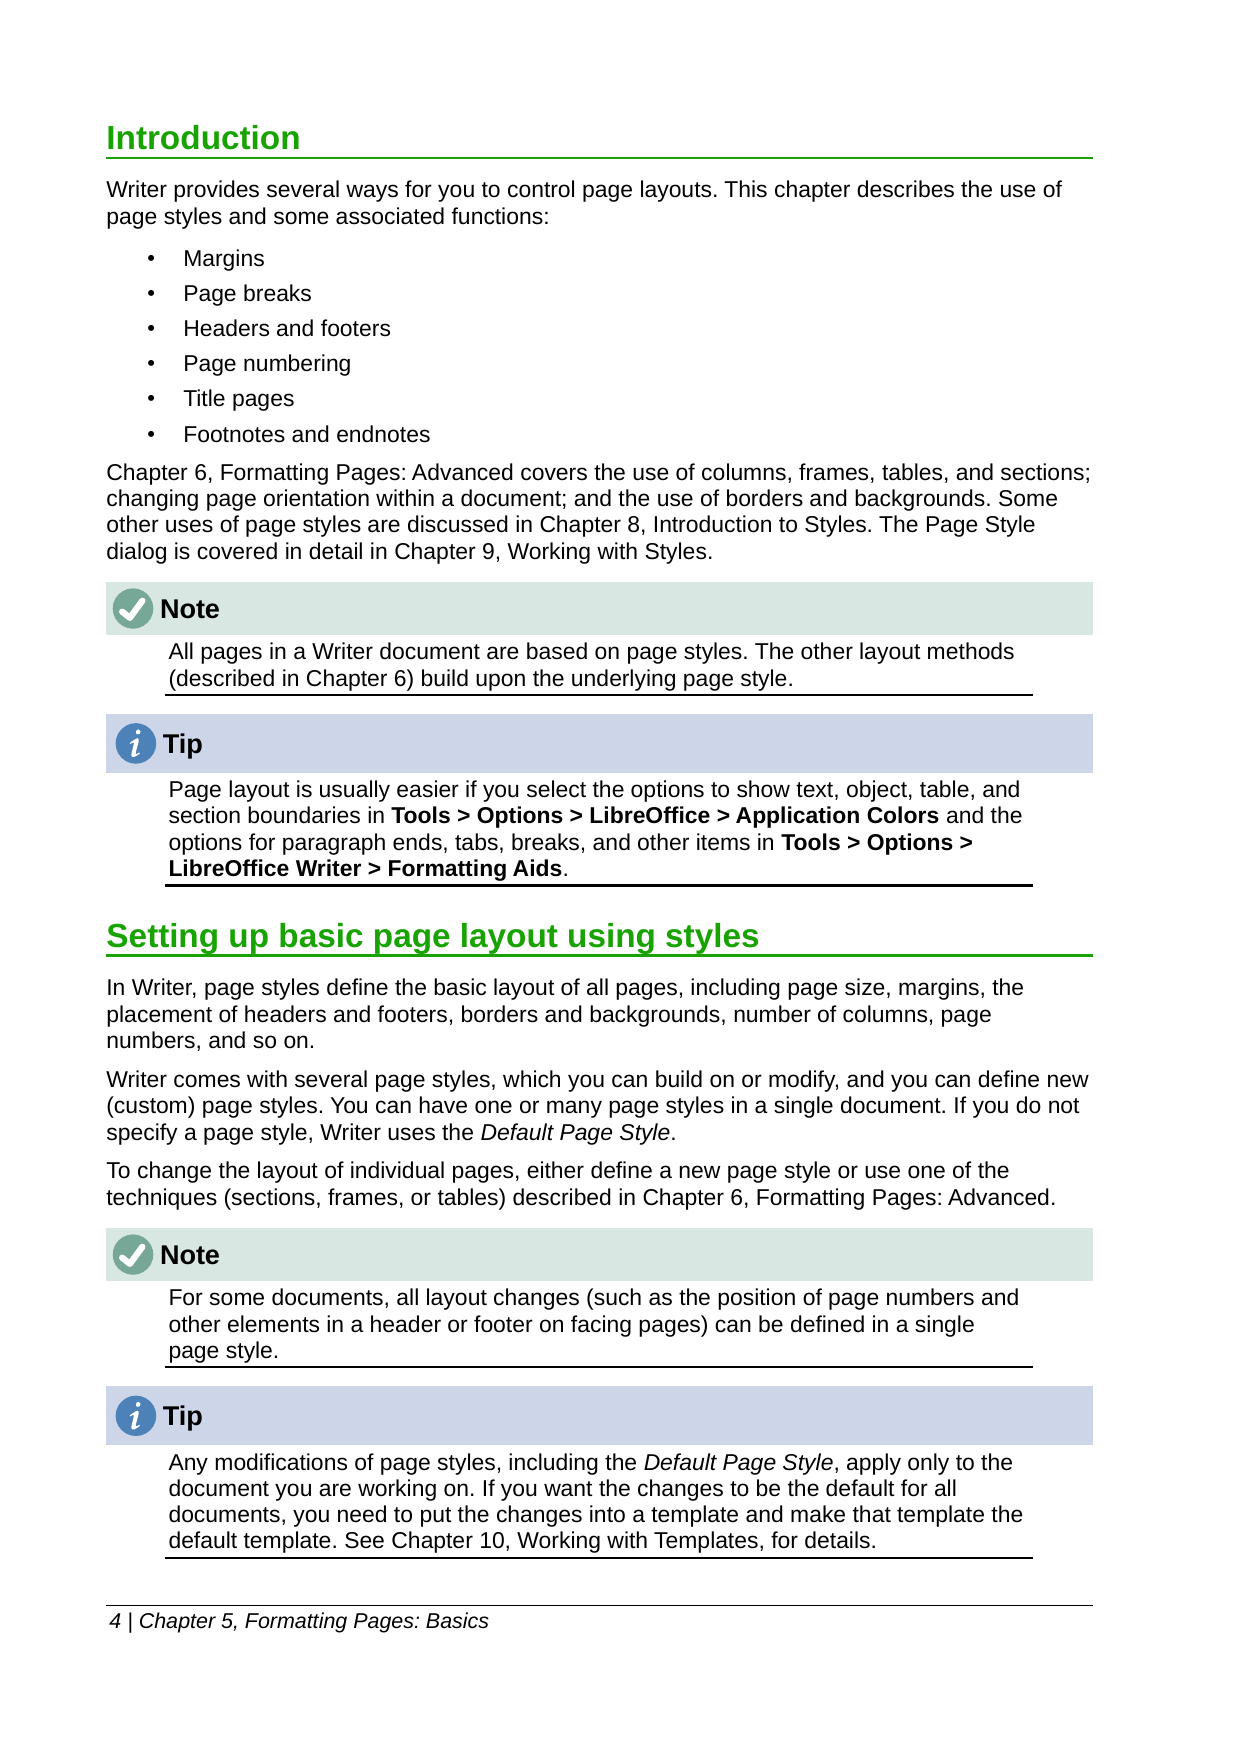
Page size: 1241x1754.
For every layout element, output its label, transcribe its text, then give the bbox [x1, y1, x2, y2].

text Page layout is usually easier if you select the options to show text, object, table, and section boundaries in Tools > Options > LibreOffice > Application Colors and the options for paragraph ends, tabs, breaks, and other items in Tools > Options > LibreOffice Writer > Formatting Aids. [165, 773, 1033, 884]
list Headers and footers [144, 312, 1093, 341]
subtitle Note [106, 1228, 1093, 1281]
subtitle Tip [106, 714, 1093, 773]
list Title pages [144, 382, 1093, 412]
subtitle Tip [106, 1386, 1093, 1445]
list Page numbering [144, 347, 1093, 376]
subtitle Setting up basic page layout using styles [106, 916, 1093, 954]
text To change the layout of individual pages, either define a new page style or use one of the techniques (sections, frames, or tables) described in Chapter 6, Formatting Pages: Advanced. [106, 1157, 1093, 1210]
text For some documents, all layout changes (such as the position of page numbers and other elements in a header or footer on facing pages) can be defined in a single page style. [165, 1281, 1033, 1366]
text All pages in a Writer document are based on page styles. The other layout methods (described in Chapter 6) build upon the underlying page style. [165, 635, 1033, 694]
list Margins [144, 242, 1093, 271]
text Writer comes with several page styles, which you can build on or modify, and you can define new (custom) page styles. You can have one or many page styles in a single document. If you do not specify a page style, Writer uses the Default Page Style. [106, 1066, 1093, 1145]
text Any modifications of page styles, including the Default Page Style, apply only to the document you are working on. If you want the changes to be the default for all documents, you need to put the changes into a template and make that template the default template. See Chapter 10, Working with Templates, for details. [165, 1445, 1033, 1557]
list Page breaks [144, 277, 1093, 306]
subtitle Note [106, 582, 1093, 635]
subtitle Introduction [106, 118, 1093, 157]
text Chapter 6, Formatting Pages: Advanced covers the use of columns, frames, tables, and sections; changing page orientation within a document; and the use of borders and backgrounds. Some other uses of page styles are discussed in Chapter 8, Introduction to Styles. The Page Style dialog is covered in detail in Chapter 9, Working with Styles. [106, 459, 1093, 564]
list Writer provides several ways for you to control page layouts. This chapter describes the use of page styles and some associated functions: [106, 176, 1093, 229]
text In Writer, page styles define the basic layout of all pages, including page size, margins, the placement of headers and footers, borders and backgrounds, number of columns, page numbers, and so on. [106, 974, 1093, 1053]
list Footnotes and endnotes [144, 418, 1093, 450]
